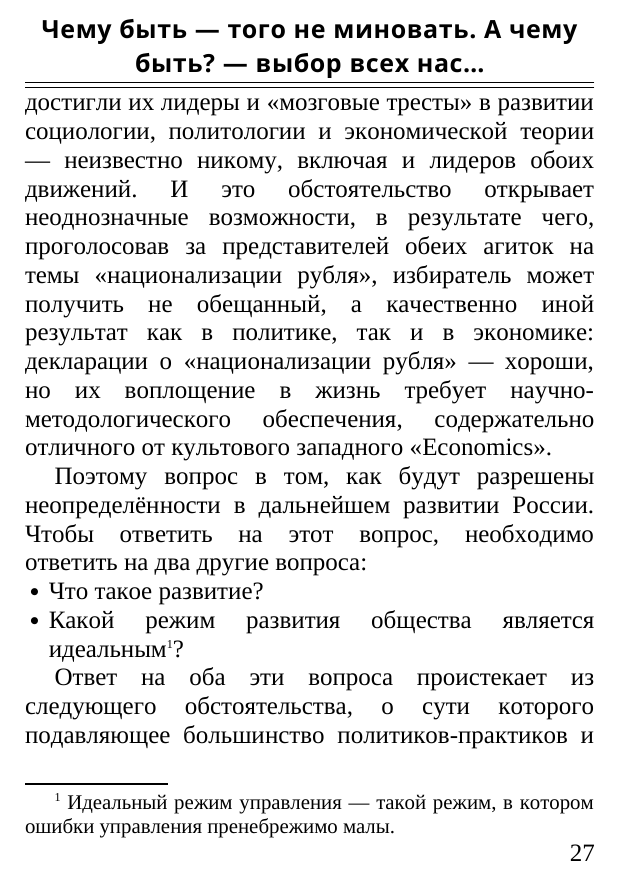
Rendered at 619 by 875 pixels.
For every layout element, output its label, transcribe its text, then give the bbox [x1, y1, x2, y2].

text достигли их лидеры и «мозговые тресты» в развитии социологии, политологии и экономической теории — неизвестно никому, включая и лидеров обоих движений. И это обстоятельство открывает неоднозначные возможности, в результате чего, проголосовав за представителей обеих агиток на темы «национализации рубля», избиратель может получить не обещанный, а качественно иной результат как в политике, так и в экономике: декларации о «национализации рубля» — хороши, но их воплощение в жизнь требует научно-методологического обеспечения, содержательно отличного от культового западного «Economics». [25, 88, 594, 461]
text Ответ на оба эти вопроса проистекает из следующего обстоятельства, о сути которого подавляющее большинство политиков-практиков и [25, 662, 594, 749]
list Что такое развитие? [31, 576, 594, 605]
text Поэтому вопрос в том, как будут разрешены неопределённости в дальнейшем развитии России. Чтобы ответить на этот вопрос, необходимо ответить на два другие вопроса: [25, 461, 594, 576]
list Какой режим развития общества является идеальным? [31, 605, 594, 662]
list Идеальный режим управления — такой режим, в котором ошибки управления пренебрежимо малы. [25, 790, 594, 838]
